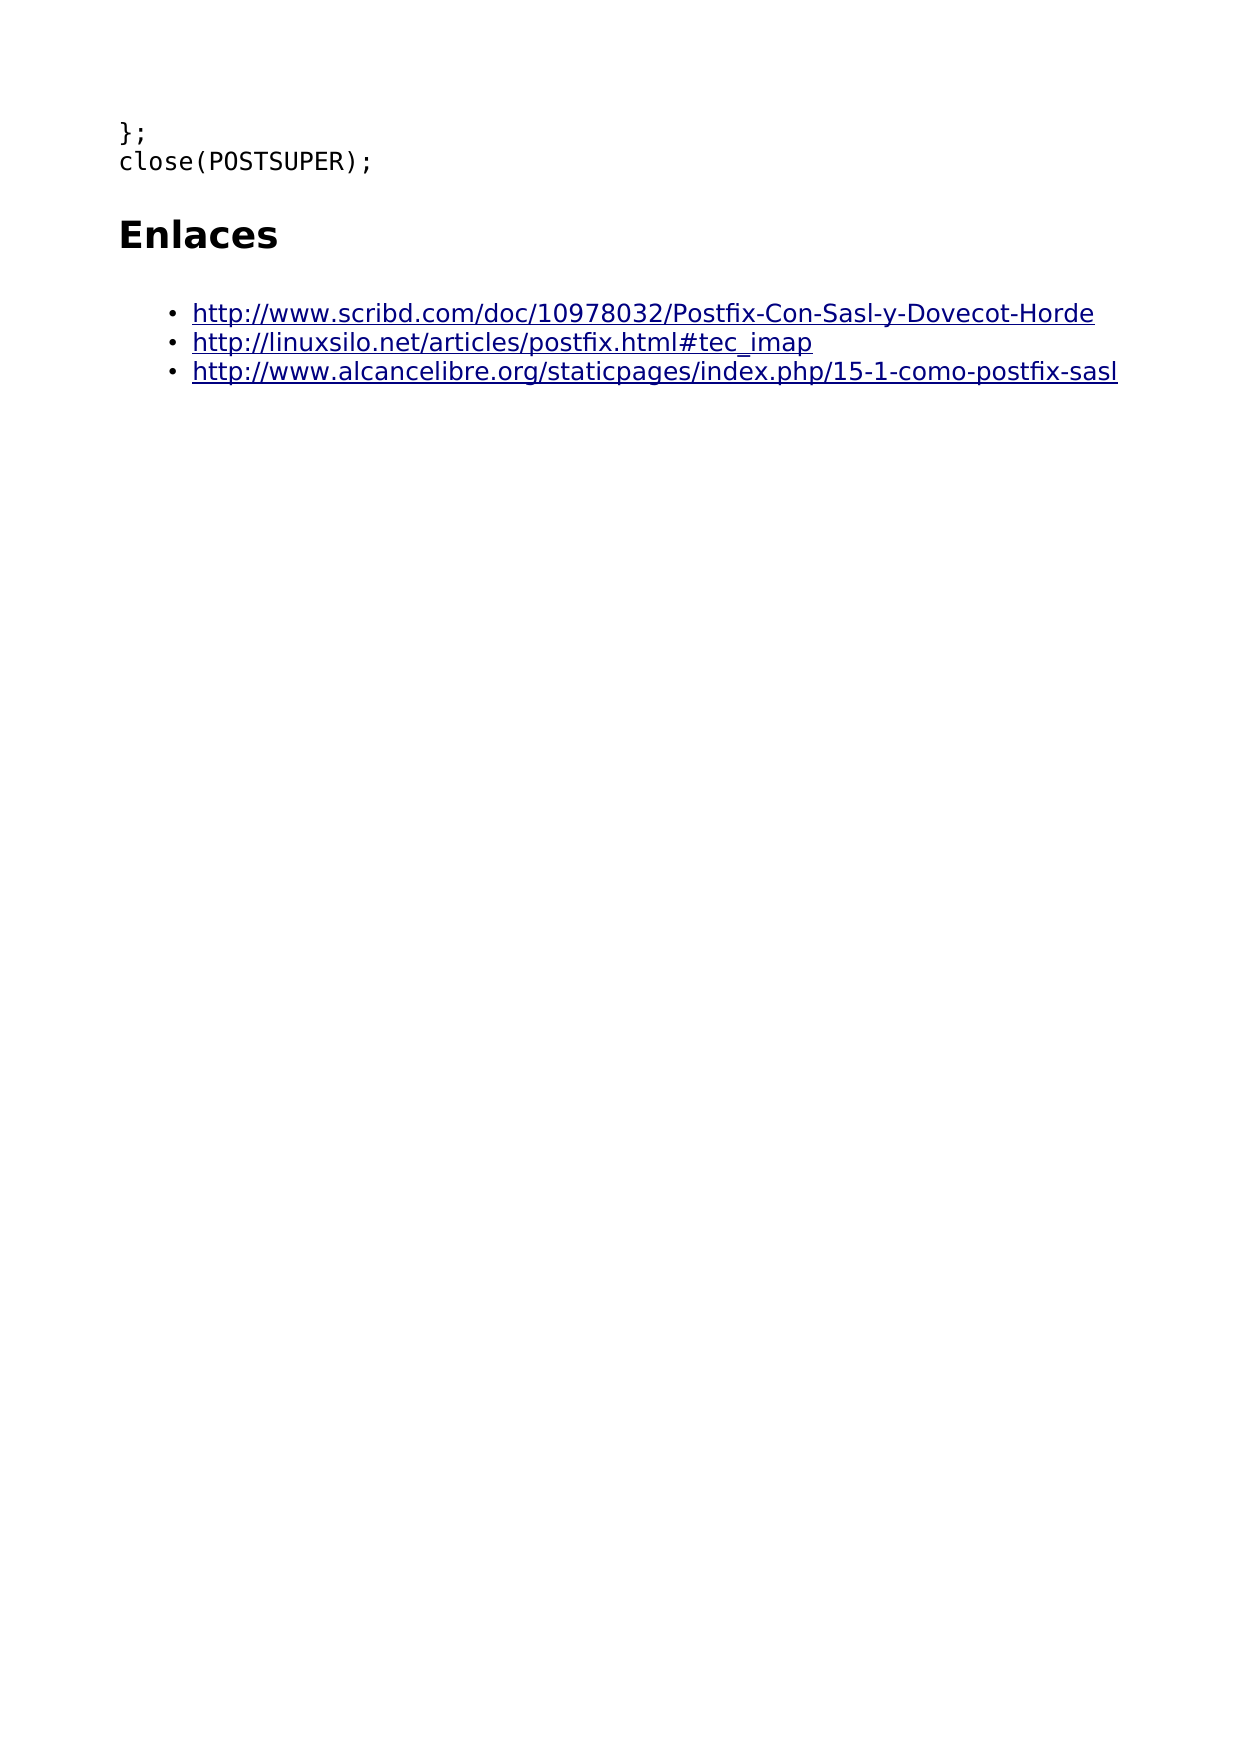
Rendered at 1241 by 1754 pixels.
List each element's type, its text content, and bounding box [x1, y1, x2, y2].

list http://www.scribd.com/doc/10978032/Postfix-Con-Sasl-y-Dovecot-Horde [177, 299, 1122, 328]
text }; close(POSTSUPER); [118, 118, 1122, 176]
list http://www.alcancelibre.org/staticpages/index.php/15-1-como-postfix-sasl [177, 357, 1122, 386]
list http://linuxsilo.net/articles/postfix.html#tec_imap [177, 328, 1122, 357]
subtitle Enlaces [118, 213, 1122, 257]
